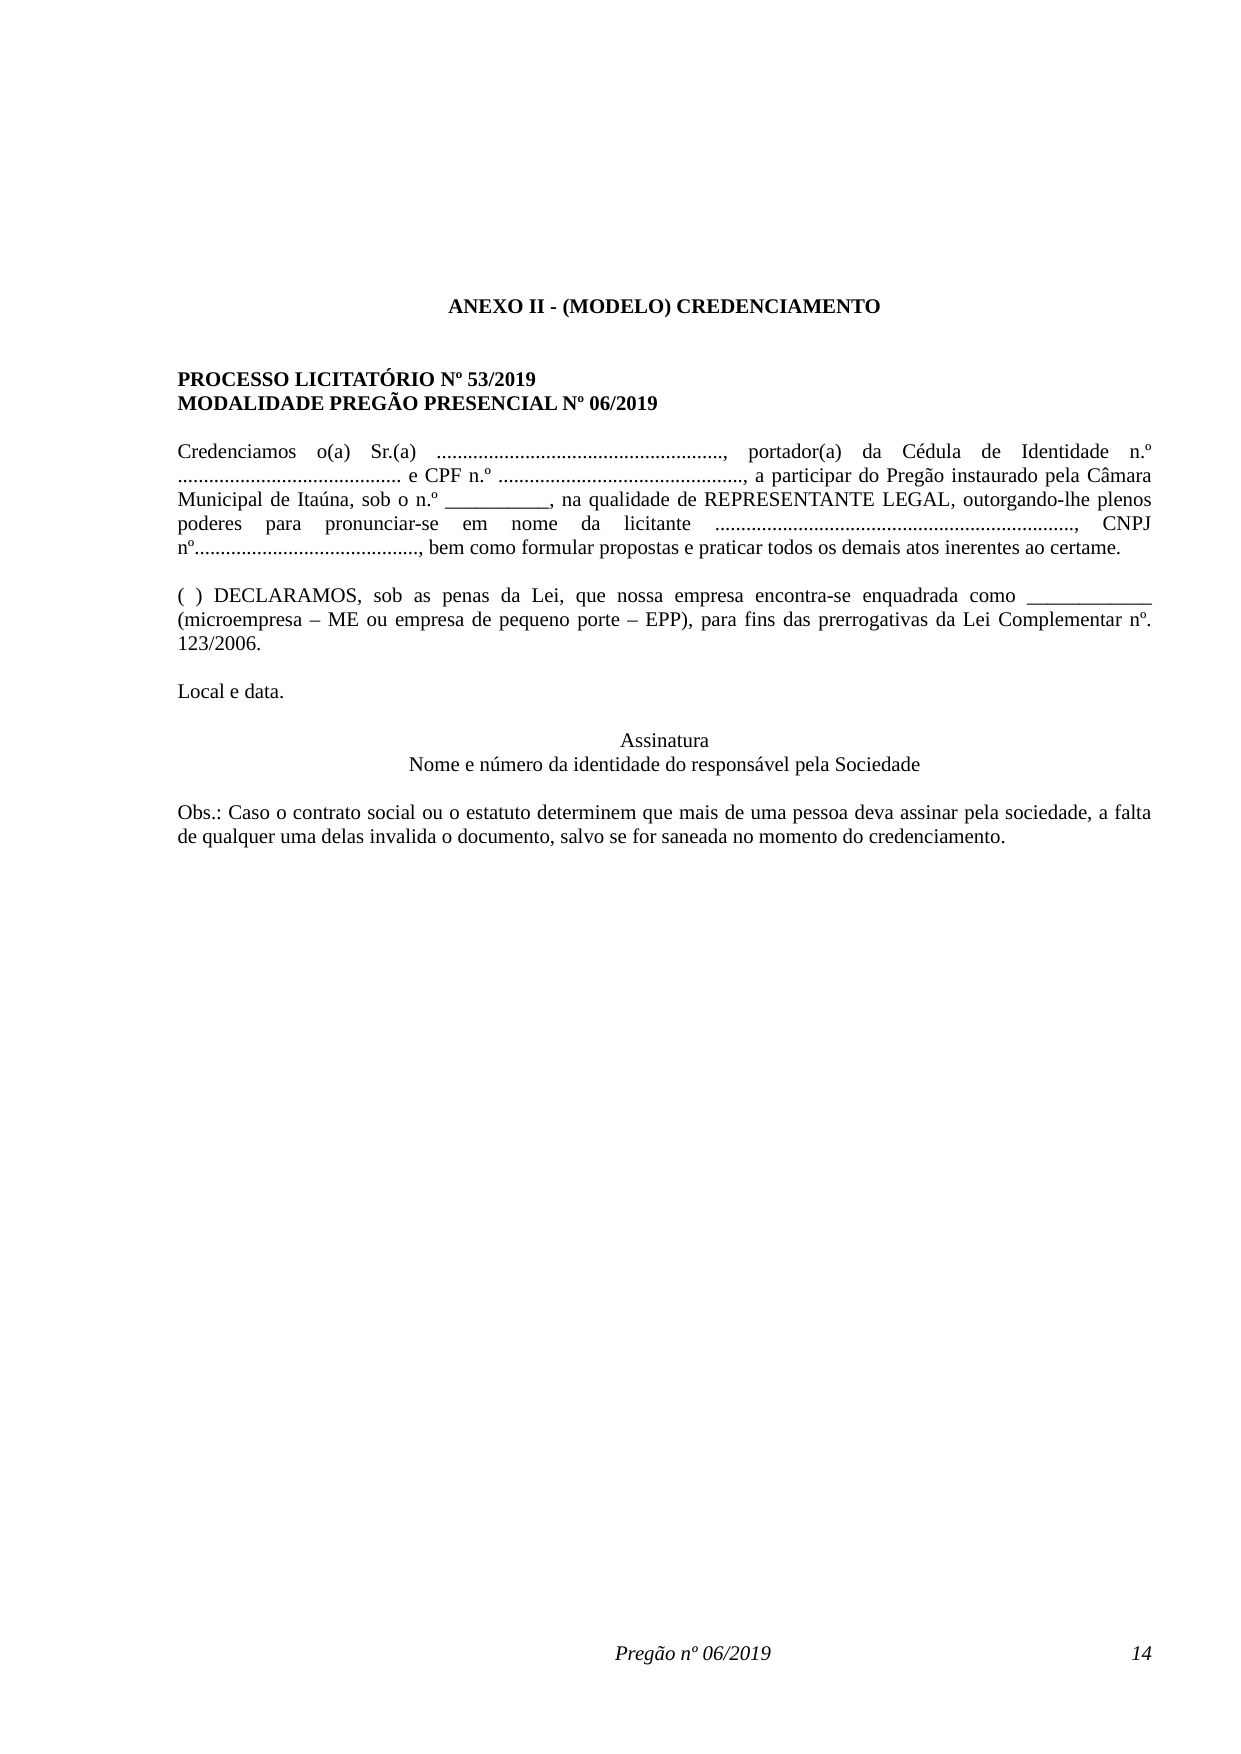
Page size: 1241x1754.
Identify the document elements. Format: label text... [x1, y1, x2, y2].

text ANEXO II - (MODELO) CREDENCIAMENTO [177, 294, 1152, 318]
text Nome e número da identidade do responsável pela Sociedade [177, 752, 1152, 776]
text Obs.: Caso o contrato social ou o estatuto determinem que mais de uma pessoa deva assinar pela sociedade, a falta de qualquer uma delas invalida o documento, salvo se for saneada no momento do credenciamento. [177, 800, 1152, 848]
text Assinatura [177, 728, 1152, 752]
text MODALIDADE PREGÃO PRESENCIAL Nº 06/2019 [177, 391, 1152, 415]
text PROCESSO LICITATÓRIO Nº 53/2019 [177, 367, 1152, 391]
text Local e data. [177, 679, 1152, 703]
text ( ) DECLARAMOS, sob as penas da Lei, que nossa empresa encontra-se enquadrada como ____________ (microempresa – ME ou empresa de pequeno porte – EPP), para fins das prerrogativas da Lei Complementar nº. 123/2006. [177, 583, 1152, 655]
text Credenciamos o(a) Sr.(a) ......................................................., portador(a) da Cédula de Identidade n.º ........................................... e CPF n.º ..............................................., a participar do Pregão instaurado pela Câmara Municipal de Itaúna, sob o n.º __________, na qualidade de REPRESENTANTE LEGAL, outorgando-lhe plenos poderes para pronunciar-se em nome da licitante ....................................................................., CNPJ nº..........................................., bem como formular propostas e praticar todos os demais atos inerentes ao certame. [177, 439, 1152, 559]
